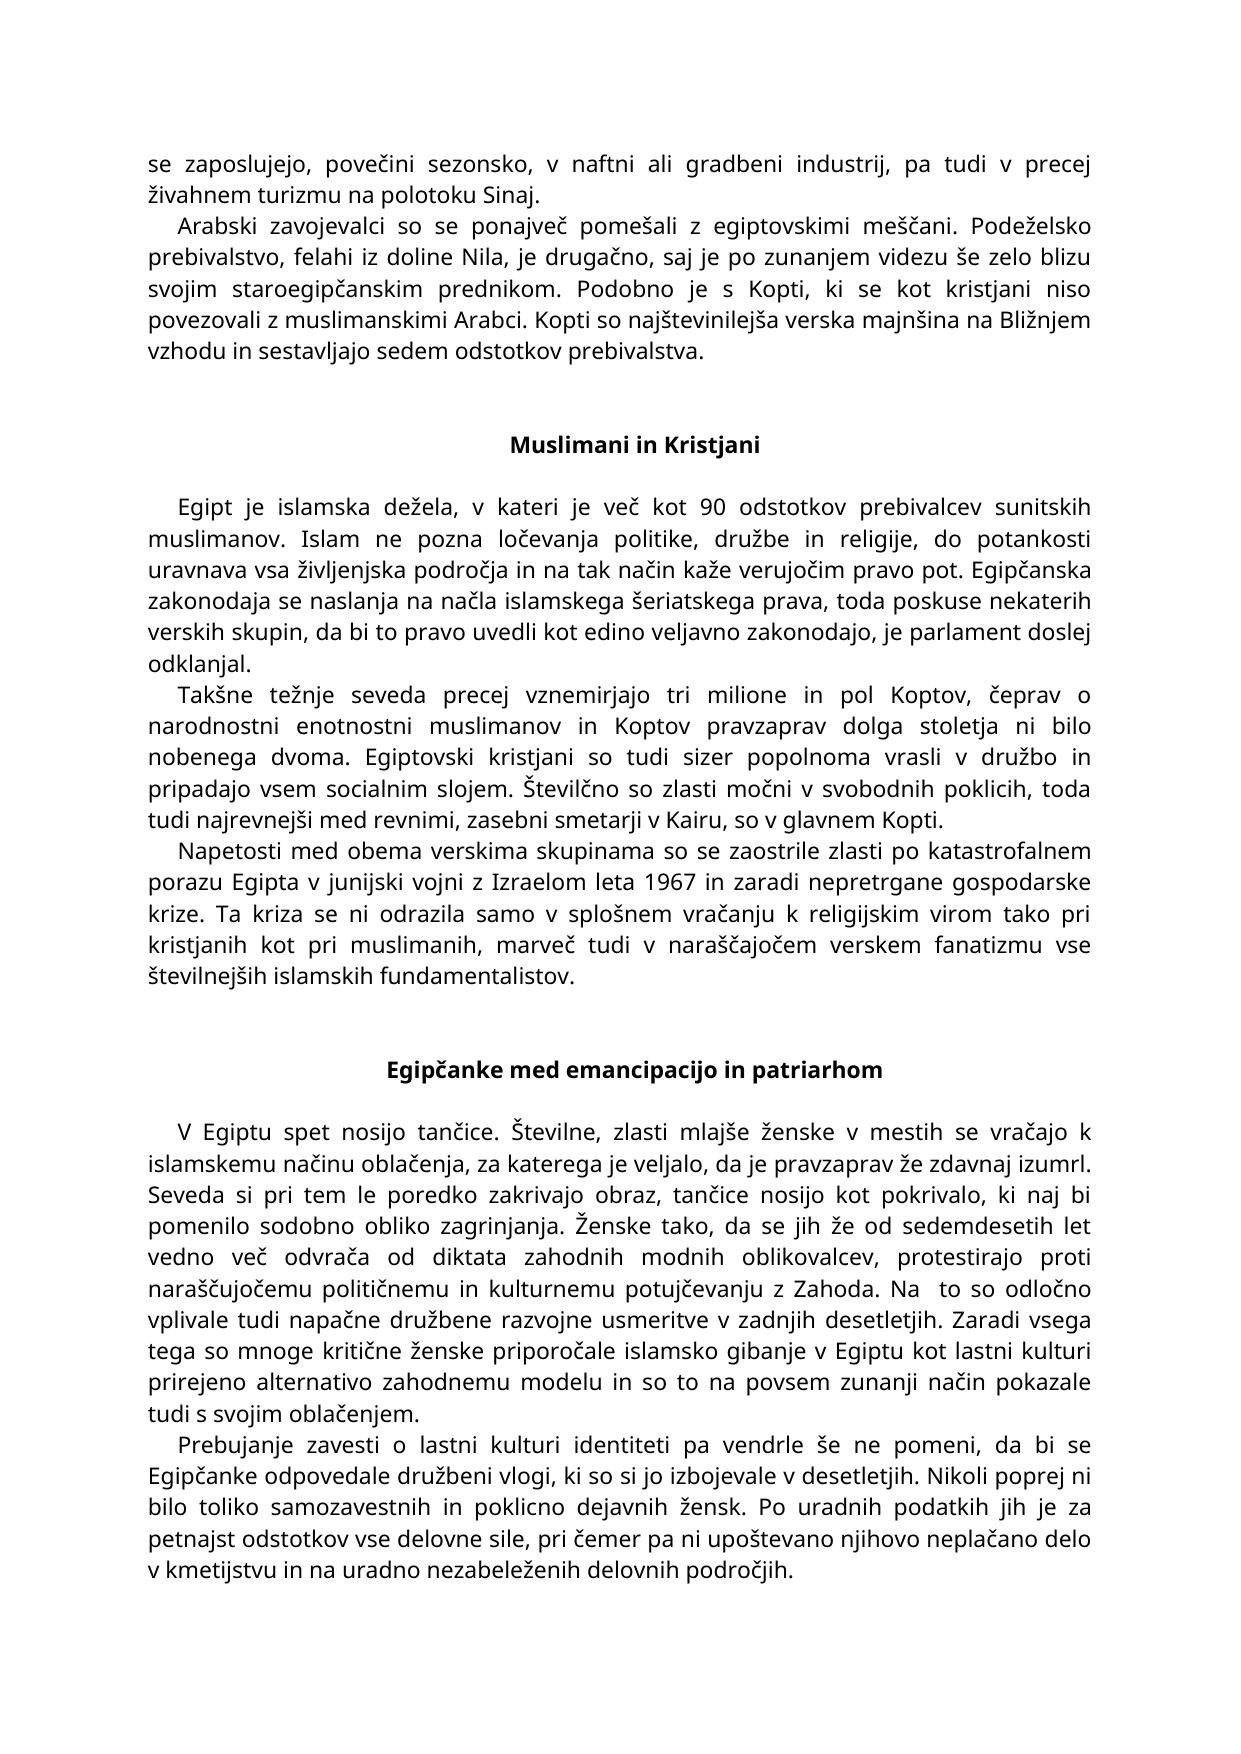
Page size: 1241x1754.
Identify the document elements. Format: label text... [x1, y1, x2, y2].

subtitle Egipčanke med emancipacijo in patriarhom [148, 1054, 1093, 1085]
text V Egiptu spet nosijo tančice. Številne, zlasti mlajše ženske v mestih se vračajo k islamskemu načinu oblačenja, za katerega je veljalo, da je pravzaprav že zdavnaj izumrl. Seveda si pri tem le poredko zakrivajo obraz, tančice nosijo kot pokrivalo, ki naj bi pomenilo sodobno obliko zagrinjanja. Ženske tako, da se jih že od sedemdesetih let vedno več odvrača od diktata zahodnih modnih oblikovalcev, protestirajo proti naraščujočemu političnemu in kulturnemu potujčevanju z Zahoda. Na to so odločno vplivale tudi napačne družbene razvojne usmeritve v zadnjih desetletjih. Zaradi vsega tega so mnoge kritične ženske priporočale islamsko gibanje v Egiptu kot lastni kulturi prirejeno alternativo zahodnemu modelu in so to na povsem zunanji način pokazale tudi s svojim oblačenjem. [148, 1116, 1093, 1429]
text Takšne težnje seveda precej vznemirjajo tri milione in pol Koptov, čeprav o narodnostni enotnostni muslimanov in Koptov pravzaprav dolga stoletja ni bilo nobenega dvoma. Egiptovski kristjani so tudi sizer popolnoma vrasli v družbo in pripadajo vsem socialnim slojem. Številčno so zlasti močni v svobodnih poklicih, toda tudi najrevnejši med revnimi, zasebni smetarji v Kairu, so v glavnem Kopti. [148, 679, 1093, 835]
text Prebujanje zavesti o lastni kulturi identiteti pa vendrle še ne pomeni, da bi se Egipčanke odpovedale družbeni vlogi, ki so si jo izbojevale v desetletjih. Nikoli poprej ni bilo toliko samozavestnih in poklicno dejavnih žensk. Po uradnih podatkih jih je za petnajst odstotkov vse delovne sile, pri čemer pa ni upoštevano njihovo neplačano delo v kmetijstvu in na uradno nezabeleženih delovnih področjih. [148, 1429, 1093, 1585]
text se zaposlujejo, povečini sezonsko, v naftni ali gradbeni industrij, pa tudi v precej živahnem turizmu na polotoku Sinaj. [148, 148, 1093, 210]
text Egipt je islamska dežela, v kateri je več kot 90 odstotkov prebivalcev sunitskih muslimanov. Islam ne pozna ločevanja politike, družbe in religije, do potankosti uravnava vsa življenjska področja in na tak način kaže verujočim pravo pot. Egipčanska zakonodaja se naslanja na načla islamskega šeriatskega prava, toda poskuse nekaterih verskih skupin, da bi to pravo uvedli kot edino veljavno zakonodajo, je parlament doslej odklanjal. [148, 491, 1093, 679]
text Arabski zavojevalci so se ponajveč pomešali z egiptovskimi meščani. Podeželsko prebivalstvo, felahi iz doline Nila, je drugačno, saj je po zunanjem videzu še zelo blizu svojim staroegipčanskim prednikom. Podobno je s Kopti, ki se kot kristjani niso povezovali z muslimanskimi Arabci. Kopti so najštevinilejša verska majnšina na Bližnjem vzhodu in sestavljajo sedem odstotkov prebivalstva. [148, 210, 1093, 366]
subtitle Muslimani in Kristjani [148, 429, 1093, 460]
text Napetosti med obema verskima skupinama so se zaostrile zlasti po katastrofalnem porazu Egipta v junijski vojni z Izraelom leta 1967 in zaradi nepretrgane gospodarske krize. Ta kriza se ni odrazila samo v splošnem vračanju k religijskim virom tako pri kristjanih kot pri muslimanih, marveč tudi v naraščajočem verskem fanatizmu vse številnejših islamskih fundamentalistov. [148, 835, 1093, 991]
